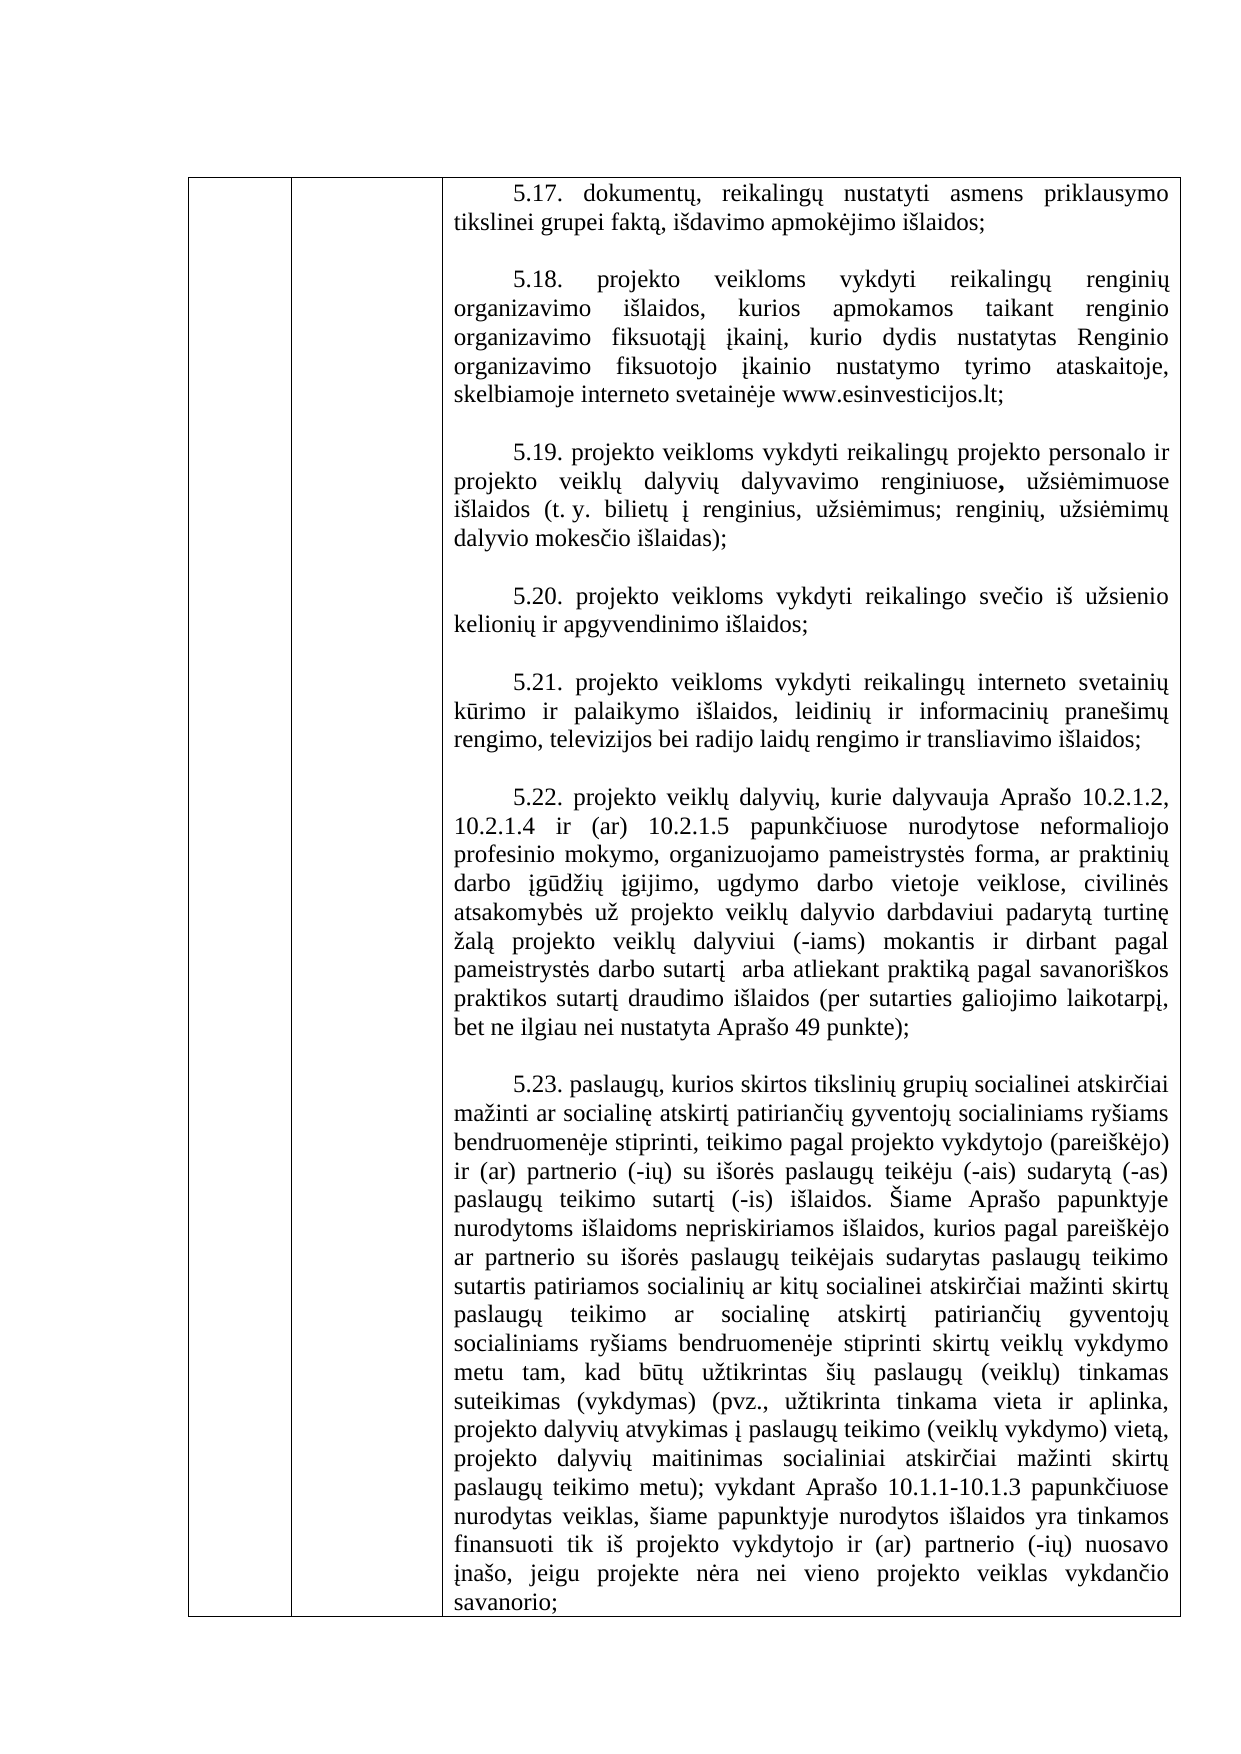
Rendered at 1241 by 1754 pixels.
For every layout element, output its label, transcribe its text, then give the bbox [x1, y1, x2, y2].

table_cell [292, 178, 442, 1616]
table_cell [189, 178, 291, 1616]
table_cell 5.17. dokumentų, reikalingų nustatyti asmens priklausymo tikslinei grupei faktą, išdavimo apmokėjimo išlaidos; 5.18. projekto veikloms vykdyti reikalingų renginių organizavimo išlaidos, kurios apmokamos taikant renginio organizavimo fiksuotąjį įkainį, kurio dydis nustatytas Renginio organizavimo fiksuotojo įkainio nustatymo tyrimo ataskaitoje, skelbiamoje interneto svetainėje www.esinvesticijos.lt; 5.19. projekto veikloms vykdyti reikalingų projekto personalo ir projekto veiklų dalyvių dalyvavimo renginiuose, užsiėmimuose išlaidos (t. y. bilietų į renginius, užsiėmimus; renginių, užsiėmimų dalyvio mokesčio išlaidas); 5.20. projekto veikloms vykdyti reikalingo svečio iš užsienio kelionių ir apgyvendinimo išlaidos; 5.21. projekto veikloms vykdyti reikalingų interneto svetainių kūrimo ir palaikymo išlaidos, leidinių ir informacinių pranešimų rengimo, televizijos bei radijo laidų rengimo ir transliavimo išlaidos; 5.22. projekto veiklų dalyvių, kurie dalyvauja Aprašo 10.2.1.2, 10.2.1.4 ir (ar) 10.2.1.5 papunkčiuose nurodytose neformaliojo profesinio mokymo, organizuojamo pameistrystės forma, ar praktinių darbo įgūdžių įgijimo, ugdymo darbo vietoje veiklose, civilinės atsakomybės už projekto veiklų dalyvio darbdaviui padarytą turtinę žalą projekto veiklų dalyviui (-iams) mokantis ir dirbant pagal pameistrystės darbo sutartį arba atliekant praktiką pagal savanoriškos praktikos sutartį draudimo išlaidos (per sutarties galiojimo laikotarpį, bet ne ilgiau nei nustatyta Aprašo 49 punkte); 5.23. paslaugų, kurios skirtos tikslinių grupių socialinei atskirčiai mažinti ar socialinę atskirtį patiriančių gyventojų socialiniams ryšiams bendruomenėje stiprinti, teikimo pagal projekto vykdytojo (pareiškėjo) ir (ar) partnerio (-ių) su išorės paslaugų teikėju (-ais) sudarytą (-as) paslaugų teikimo sutartį (-is) išlaidos. Šiame Aprašo papunktyje nurodytoms išlaidoms nepriskiriamos išlaidos, kurios pagal pareiškėjo ar partnerio su išorės paslaugų teikėjais sudarytas paslaugų teikimo sutartis patiriamos socialinių ar kitų socialinei atskirčiai mažinti skirtų paslaugų teikimo ar socialinę atskirtį patiriančių gyventojų socialiniams ryšiams bendruomenėje stiprinti skirtų veiklų vykdymo metu tam, kad būtų užtikrintas šių paslaugų (veiklų) tinkamas suteikimas (vykdymas) (pvz., užtikrinta tinkama vieta ir aplinka, projekto dalyvių atvykimas į paslaugų teikimo (veiklų vykdymo) vietą, projekto dalyvių maitinimas socialiniai atskirčiai mažinti skirtų paslaugų teikimo metu); vykdant Aprašo 10.1.1-10.1.3 papunkčiuose nurodytas veiklas, šiame papunktyje nurodytos išlaidos yra tinkamos finansuoti tik iš projekto vykdytojo ir (ar) partnerio (-ių) nuosavo įnašo, jeigu projekte nėra nei vieno projekto veiklas vykdančio savanorio; [443, 178, 1180, 1616]
